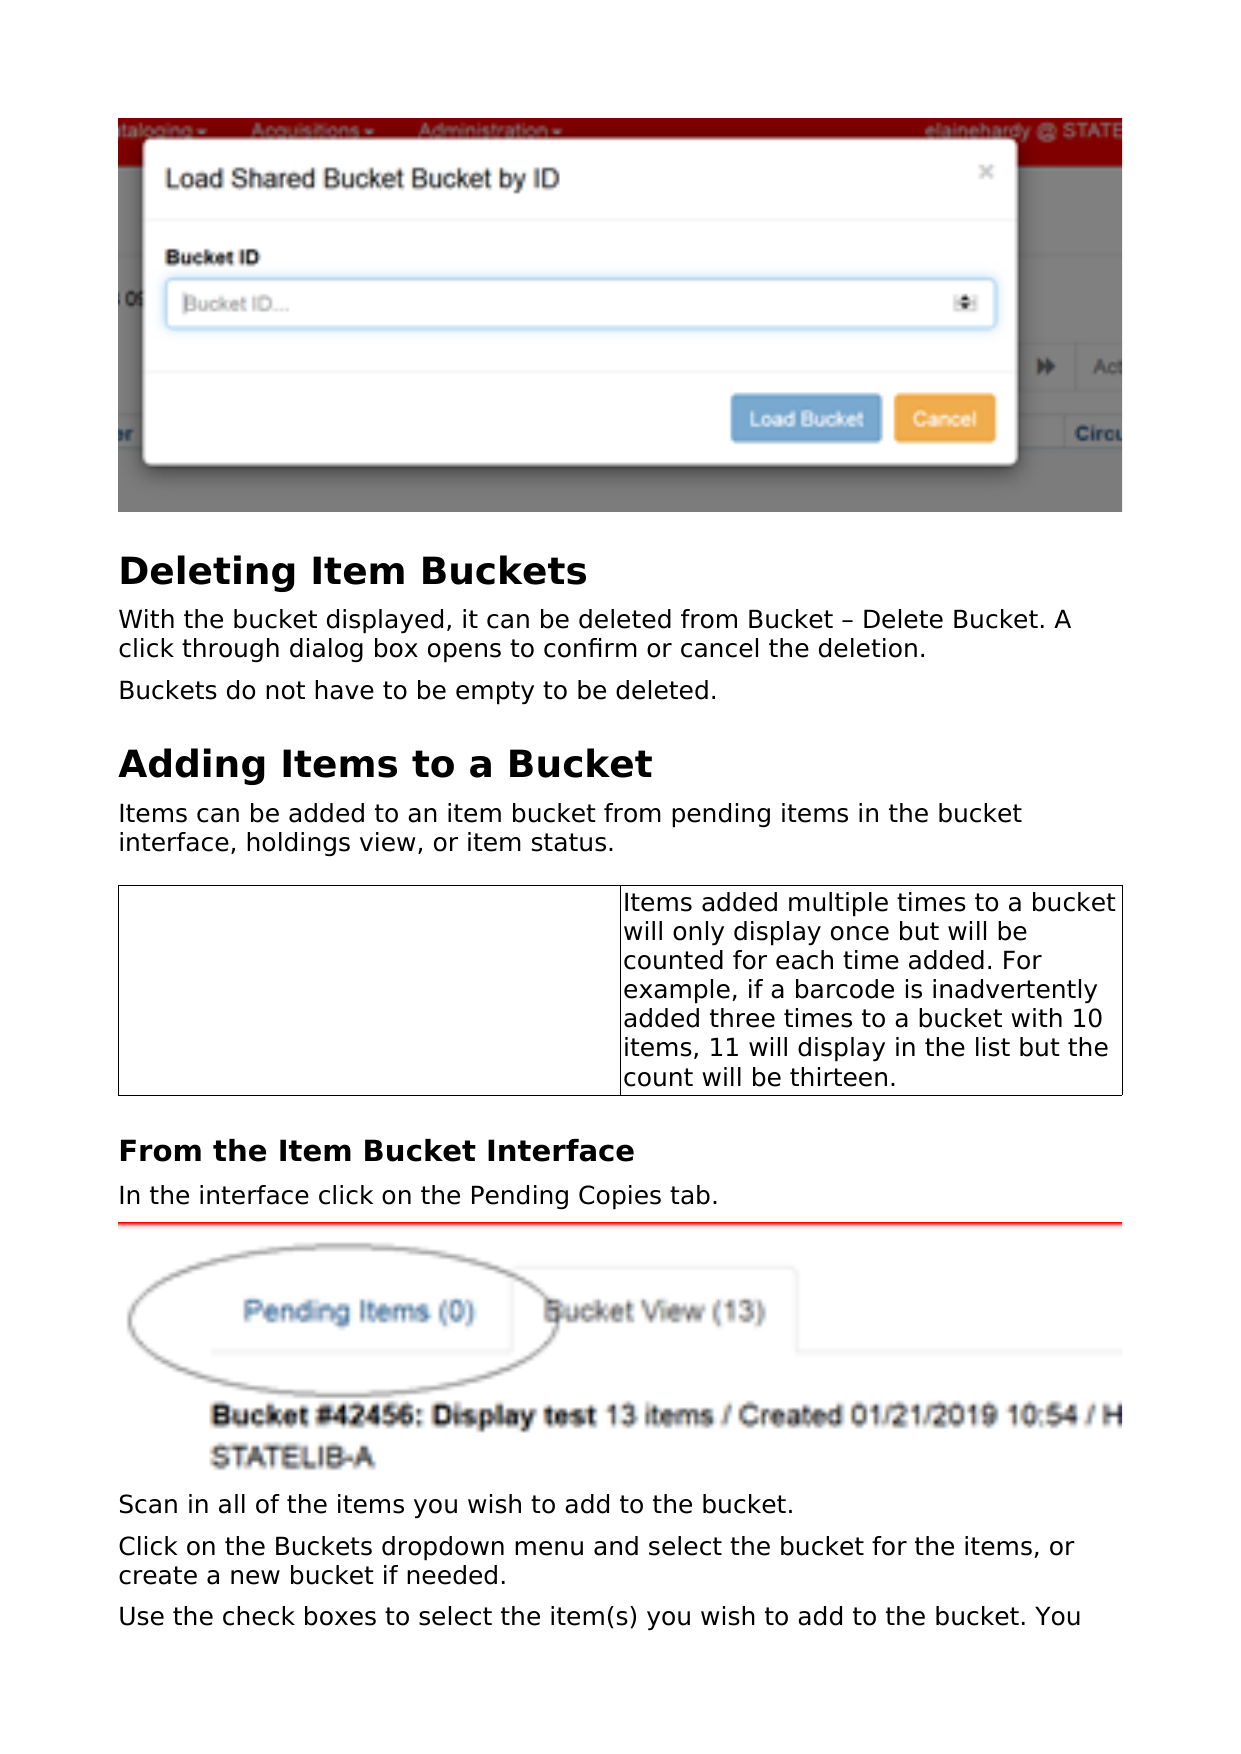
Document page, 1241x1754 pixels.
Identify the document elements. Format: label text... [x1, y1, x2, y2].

picture [118, 1222, 1123, 1478]
text Buckets do not have to be empty to be deleted. [118, 676, 1122, 705]
text Scan in all of the items you wish to add to the bucket. [118, 1490, 1122, 1519]
text Items can be added to an item bucket from pending items in the bucket interface, holdings view, or item status. [118, 799, 1122, 857]
text Use the check boxes to select the item(s) you wish to add to the bucket. You [118, 1602, 1122, 1632]
subtitle From the Item Bucket Interface [118, 1135, 1122, 1169]
text With the bucket displayed, it can be deleted from Bucket – Delete Bucket. A click through dialog box opens to confirm or cancel the deletion. [118, 605, 1122, 664]
subtitle Deleting Item Buckets [118, 549, 1122, 593]
text Click on the Buckets dropdown menu and select the bucket for the items, or create a new bucket if needed. [118, 1532, 1122, 1590]
subtitle Adding Items to a Bucket [118, 743, 1122, 787]
text In the interface click on the Pending Copies tab. [118, 1181, 1122, 1210]
table_header Items added multiple times to a bucket will only display once but will be counted for each time added. For example, if a barcode is inadvertently added three times to a bucket with 10 items, 11 will display in the list but the count will be thirteen. [621, 886, 1122, 1095]
picture [118, 118, 1123, 512]
table_header [119, 886, 620, 1095]
